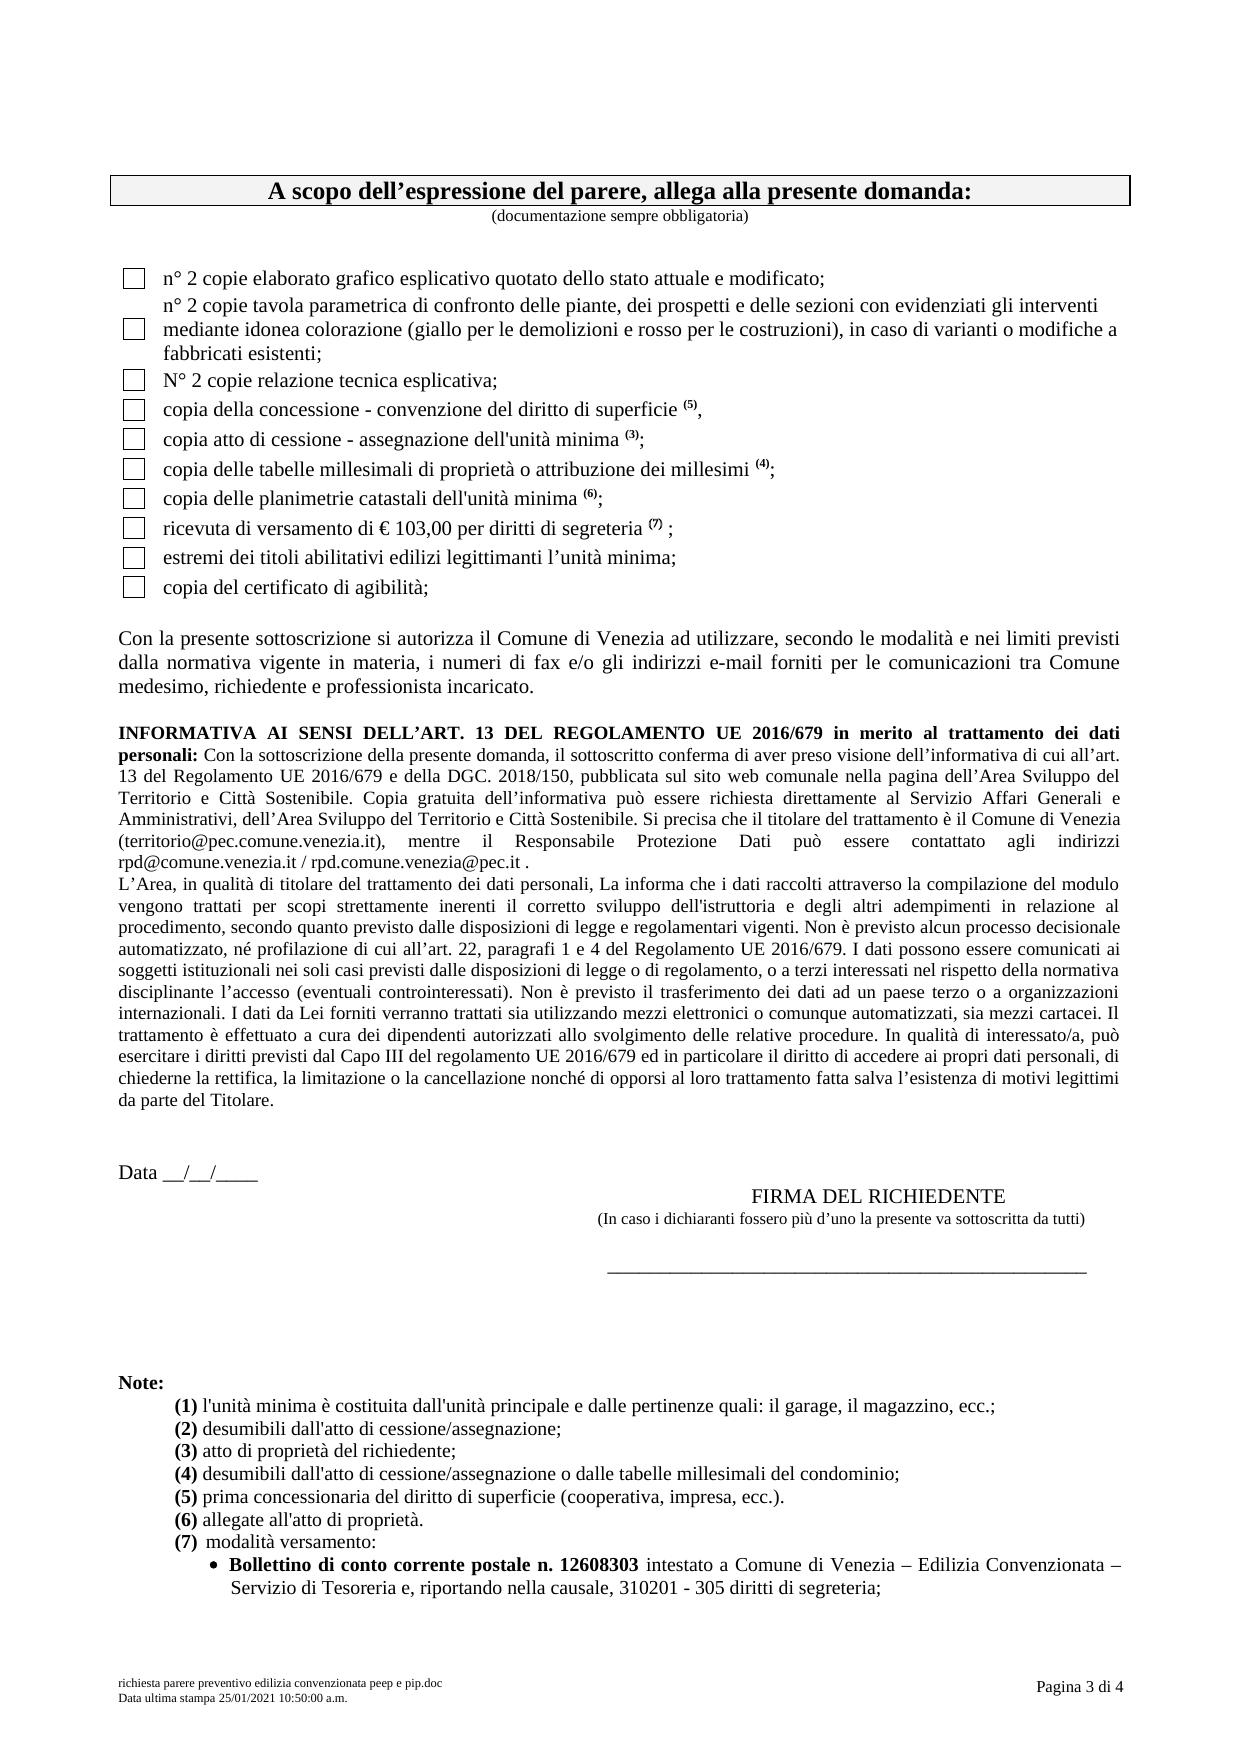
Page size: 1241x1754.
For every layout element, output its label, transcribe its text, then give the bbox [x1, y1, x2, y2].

text L’Area, in qualità di titolare del trattamento dei dati personali, La informa che i dati raccolti attraverso la compilazione del modulo vengono trattati per scopi strettamente inerenti il corretto sviluppo dell'istruttoria e degli altri adempimenti in relazione al procedimento, secondo quanto previsto dalle disposizioni di legge e regolamentari vigenti. Non è previsto alcun processo decisionale automatizzato, né profilazione di cui all’art. 22, paragrafi 1 e 4 del Regolamento UE 2016/679. I dati possono essere comunicati ai soggetti istituzionali nei soli casi previsti dalle disposizioni di legge o di regolamento, o a terzi interessati nel rispetto della normativa disciplinante l’accesso (eventuali controinteressati). Non è previsto il trasferimento dei dati ad un paese terzo o a organizzazioni internazionali. I dati da Lei forniti verranno trattati sia utilizzando mezzi elettronici o comunque automatizzati, sia mezzi cartacei. Il trattamento è effettuato a cura dei dipendenti autorizzati allo svolgimento delle relative procedure. In qualità di interessato/a, può esercitare i diritti previsti dal Capo III del regolamento UE 2016/679 ed in particolare il diritto di accedere ai propri dati personali, di chiederne la rettifica, la limitazione o la cancellazione nonché di opporsi al loro trattamento fatta salva l’esistenza di motivi legittimi da parte del Titolare. [118, 873, 1122, 1110]
text (6) allegate all'atto di proprietà. [174, 1508, 1122, 1531]
table_cell [111, 395, 156, 424]
text (1) l'unità minima è costituita dall'unità principale e dalle pertinenze quali: il garage, il magazzino, ecc.; [174, 1394, 1122, 1416]
text Note: [118, 1371, 1122, 1394]
table_cell [111, 293, 156, 365]
text (documentazione sempre obbligatoria) [118, 206, 1122, 225]
text FIRMA DEL RICHIEDENTE [561, 1184, 1122, 1208]
table_cell [111, 424, 156, 454]
text (2) desumibili dall'atto di cessione/assegnazione; [174, 1416, 1122, 1439]
table_cell ricevuta di versamento di € 103,00 per diritti di segreteria (7) ; [156, 513, 1129, 542]
text ______________________________________________ [487, 1252, 1122, 1276]
list modalità versamento: [174, 1531, 1122, 1553]
table_cell copia atto di cessione - assegnazione dell'unità minima (3); [156, 424, 1129, 454]
table_cell estremi dei titoli abilitativi edilizi legittimanti l’unità minima; [156, 543, 1129, 572]
text Data __/__/____ [118, 1156, 1122, 1184]
table_cell [111, 365, 156, 394]
table_header A scopo dell’espressione del parere, allega alla presente domanda: [111, 176, 1129, 205]
table_cell [111, 454, 156, 483]
text (3) atto di proprietà del richiedente; [174, 1439, 1122, 1462]
text INFORMATIVA AI SENSI DELL’ART. 13 DEL REGOLAMENTO UE 2016/679 in merito al trattamento dei dati personali: Con la sottoscrizione della presente domanda, il sottoscritto conferma di aver preso visione dell’informativa di cui all’art. 13 del Regolamento UE 2016/679 e della DGC. 2018/150, pubblicata sul sito web comunale nella pagina dell’Area Sviluppo del Territorio e Città Sostenibile. Copia gratuita dell’informativa può essere richiesta direttamente al Servizio Affari Generali e Amministrativi, dell’Area Sviluppo del Territorio e Città Sostenibile. Si precisa che il titolare del trattamento è il Comune di Venezia (territorio@pec.comune.venezia.it), mentre il Responsabile Protezione Dati può essere contattato agli indirizzi rpd@comune.venezia.it / rpd.comune.venezia@pec.it . [118, 722, 1122, 873]
table_header [111, 263, 156, 293]
text Con la presente sottoscrizione si autorizza il Comune di Venezia ad utilizzare, secondo le modalità e nei limiti previsti dalla normativa vigente in materia, i numeri di fax e/o gli indirizzi e-mail forniti per le comunicazioni tra Comune medesimo, richiedente e professionista incaricato. [118, 626, 1122, 698]
text (4) desumibili dall'atto di cessione/assegnazione o dalle tabelle millesimali del condominio; [174, 1462, 1122, 1485]
text (5) prima concessionaria del diritto di superficie (cooperativa, impresa, ecc.). [174, 1485, 1122, 1508]
table_cell copia delle tabelle millesimali di proprietà o attribuzione dei millesimi (4); [156, 454, 1129, 483]
table_cell copia del certificato di agibilità; [156, 572, 1129, 602]
table_cell [111, 483, 156, 513]
table_cell n° 2 copie tavola parametrica di confronto delle piante, dei prospetti e delle sezioni con evidenziati gli interventi mediante idonea colorazione (giallo per le demolizioni e rosso per le costruzioni), in caso di varianti o modifiche a fabbricati esistenti; [156, 293, 1129, 365]
table_cell [111, 572, 156, 602]
table_cell [111, 543, 156, 572]
table_cell copia delle planimetrie catastali dell'unità minima (6); [156, 483, 1129, 513]
table_cell copia della concessione - convenzione del diritto di superficie (5), [156, 395, 1129, 424]
text (In caso i dichiaranti fossero più d’uno la presente va sottoscritta da tutti) [561, 1208, 1122, 1228]
table_cell [111, 513, 156, 542]
table_header n° 2 copie elaborato grafico esplicativo quotato dello stato attuale e modificato; [156, 263, 1129, 293]
list Bollettino di conto corrente postale n. 12608303 intestato a Comune di Venezia – Edilizia Convenzionata – Servizio di Tesoreria e, riportando nella causale, 310201 - 305 diritti di segreteria; [210, 1553, 1122, 1599]
table_cell N° 2 copie relazione tecnica esplicativa; [156, 365, 1129, 394]
